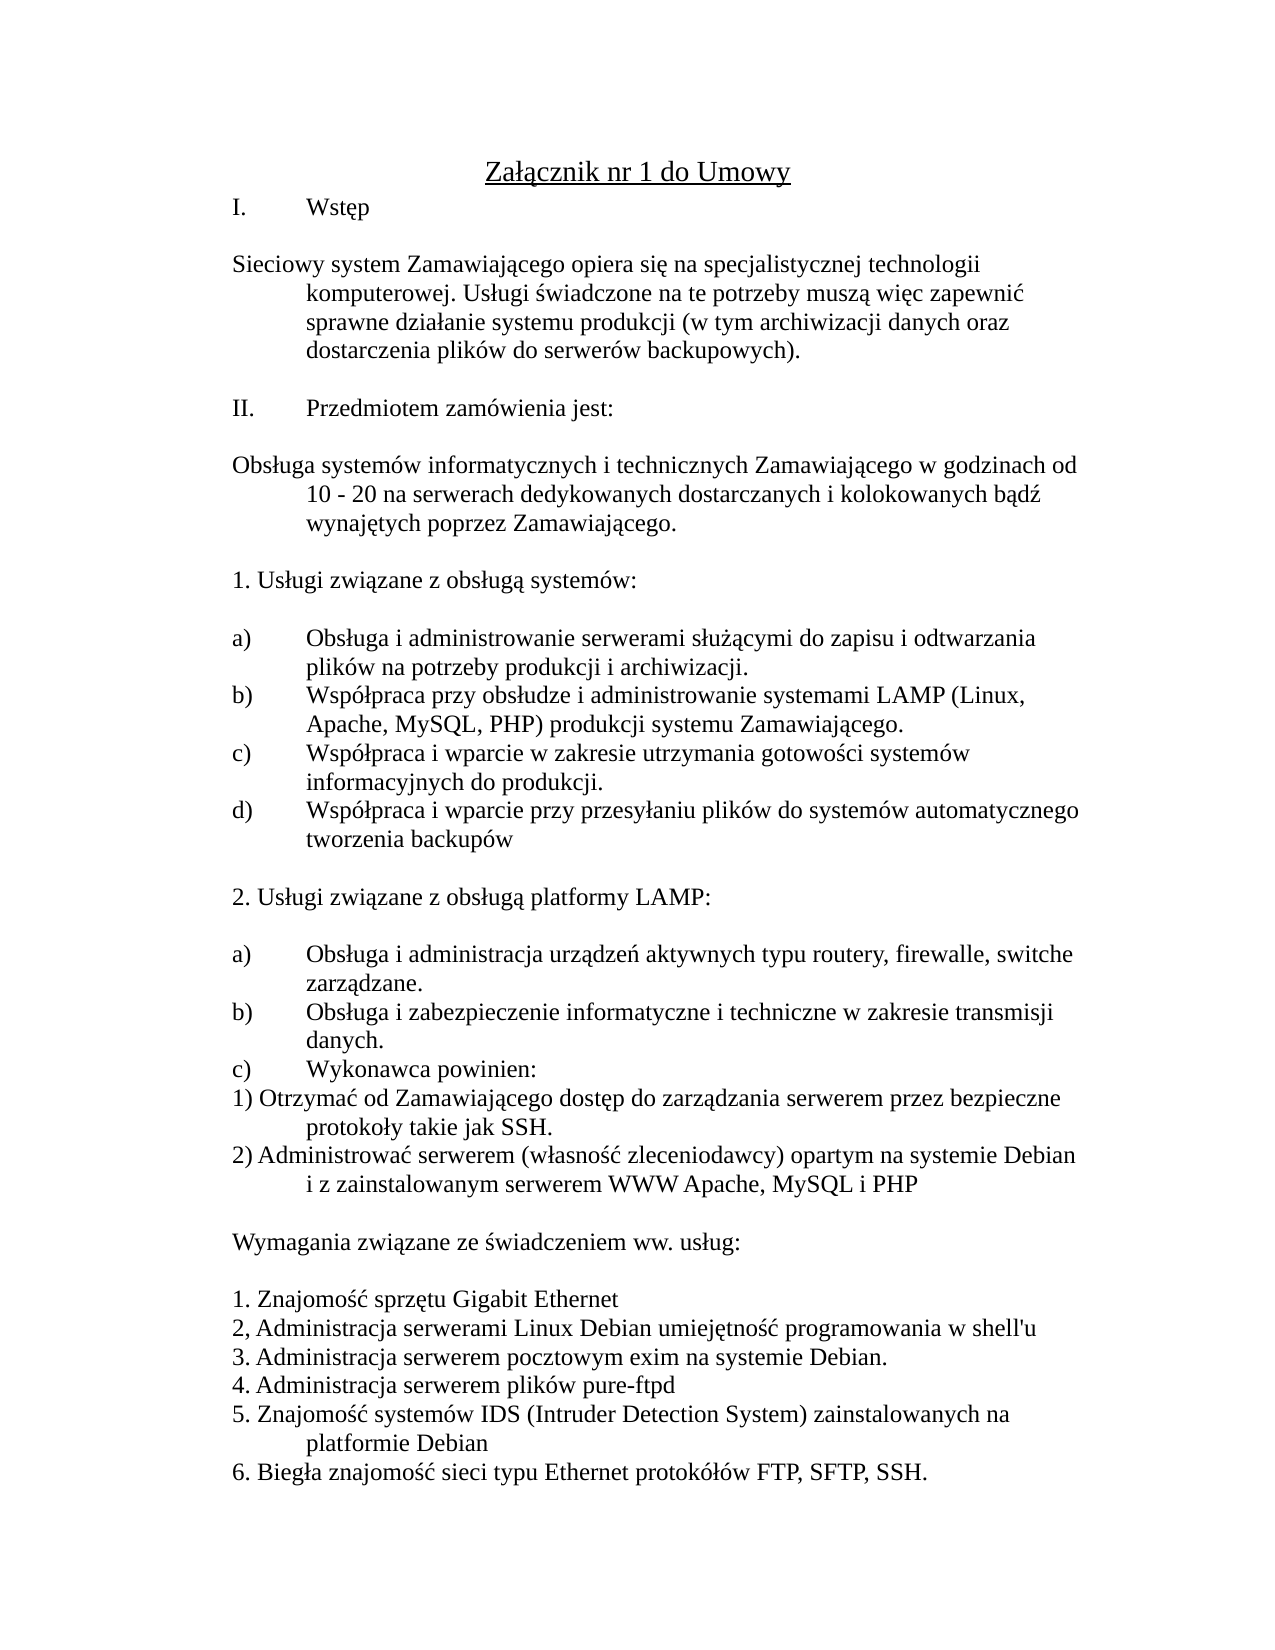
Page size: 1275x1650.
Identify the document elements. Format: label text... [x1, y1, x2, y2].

text a) Obsługa i administracja urządzeń aktywnych typu routery, firewalle, switche zarządzane. [232, 939, 1087, 997]
text d) Współpraca i wparcie przy przesyłaniu plików do systemów automatycznego tworzenia backupów [232, 796, 1087, 853]
text Obsługa systemów informatycznych i technicznych Zamawiającego w godzinach od 10 - 20 na serwerach dedykowanych dostarczanych i kolokowanych bądź wynajętych poprzez Zamawiającego. [232, 451, 1087, 537]
text 3. Administracja serwerem pocztowym exim na systemie Debian. [232, 1342, 1087, 1371]
text Wymagania związane ze świadczeniem ww. usług: [232, 1227, 1087, 1256]
text b) Współpraca przy obsłudze i administrowanie systemami LAMP (Linux, Apache, MySQL, PHP) produkcji systemu Zamawiającego. [232, 681, 1087, 738]
text II. Przedmiotem zamówienia jest: [232, 393, 1087, 422]
text b) Obsługa i zabezpieczenie informatyczne i techniczne w zakresie transmisji danych. [232, 997, 1087, 1054]
text Sieciowy system Zamawiającego opiera się na specjalistycznej technologii komputerowej. Usługi świadczone na te potrzeby muszą więc zapewnić sprawne działanie systemu produkcji (w tym archiwizacji danych oraz dostarczenia plików do serwerów backupowych). [232, 249, 1087, 364]
text c) Współpraca i wparcie w zakresie utrzymania gotowości systemów informacyjnych do produkcji. [232, 738, 1087, 796]
text 6. Biegła znajomość sieci typu Ethernet protokółów FTP, SFTP, SSH. [232, 1457, 1087, 1486]
text 5. Znajomość systemów IDS (Intruder Detection System) zainstalowanych na platformie Debian [232, 1399, 1087, 1457]
text Załącznik nr 1 do Umowy [187, 154, 1087, 188]
text 2. Usługi związane z obsługą platformy LAMP: [232, 882, 1087, 911]
text 4. Administracja serwerem plików pure-ftpd [232, 1371, 1087, 1399]
text 1) Otrzymać od Zamawiającego dostęp do zarządzania serwerem przez bezpieczne protokoły takie jak SSH. [232, 1083, 1087, 1141]
text 2) Administrować serwerem (własność zleceniodawcy) opartym na systemie Debian i z zainstalowanym serwerem WWW Apache, MySQL i PHP [232, 1141, 1087, 1198]
text 1. Znajomość sprzętu Gigabit Ethernet [232, 1284, 1087, 1313]
text c) Wykonawca powinien: [232, 1054, 1087, 1083]
text a) Obsługa i administrowanie serwerami służącymi do zapisu i odtwarzania plików na potrzeby produkcji i archiwizacji. [232, 623, 1087, 681]
text I. Wstęp [232, 192, 1087, 221]
text 1. Usługi związane z obsługą systemów: [232, 566, 1087, 594]
text 2, Administracja serwerami Linux Debian umiejętność programowania w shell'u [232, 1313, 1087, 1342]
